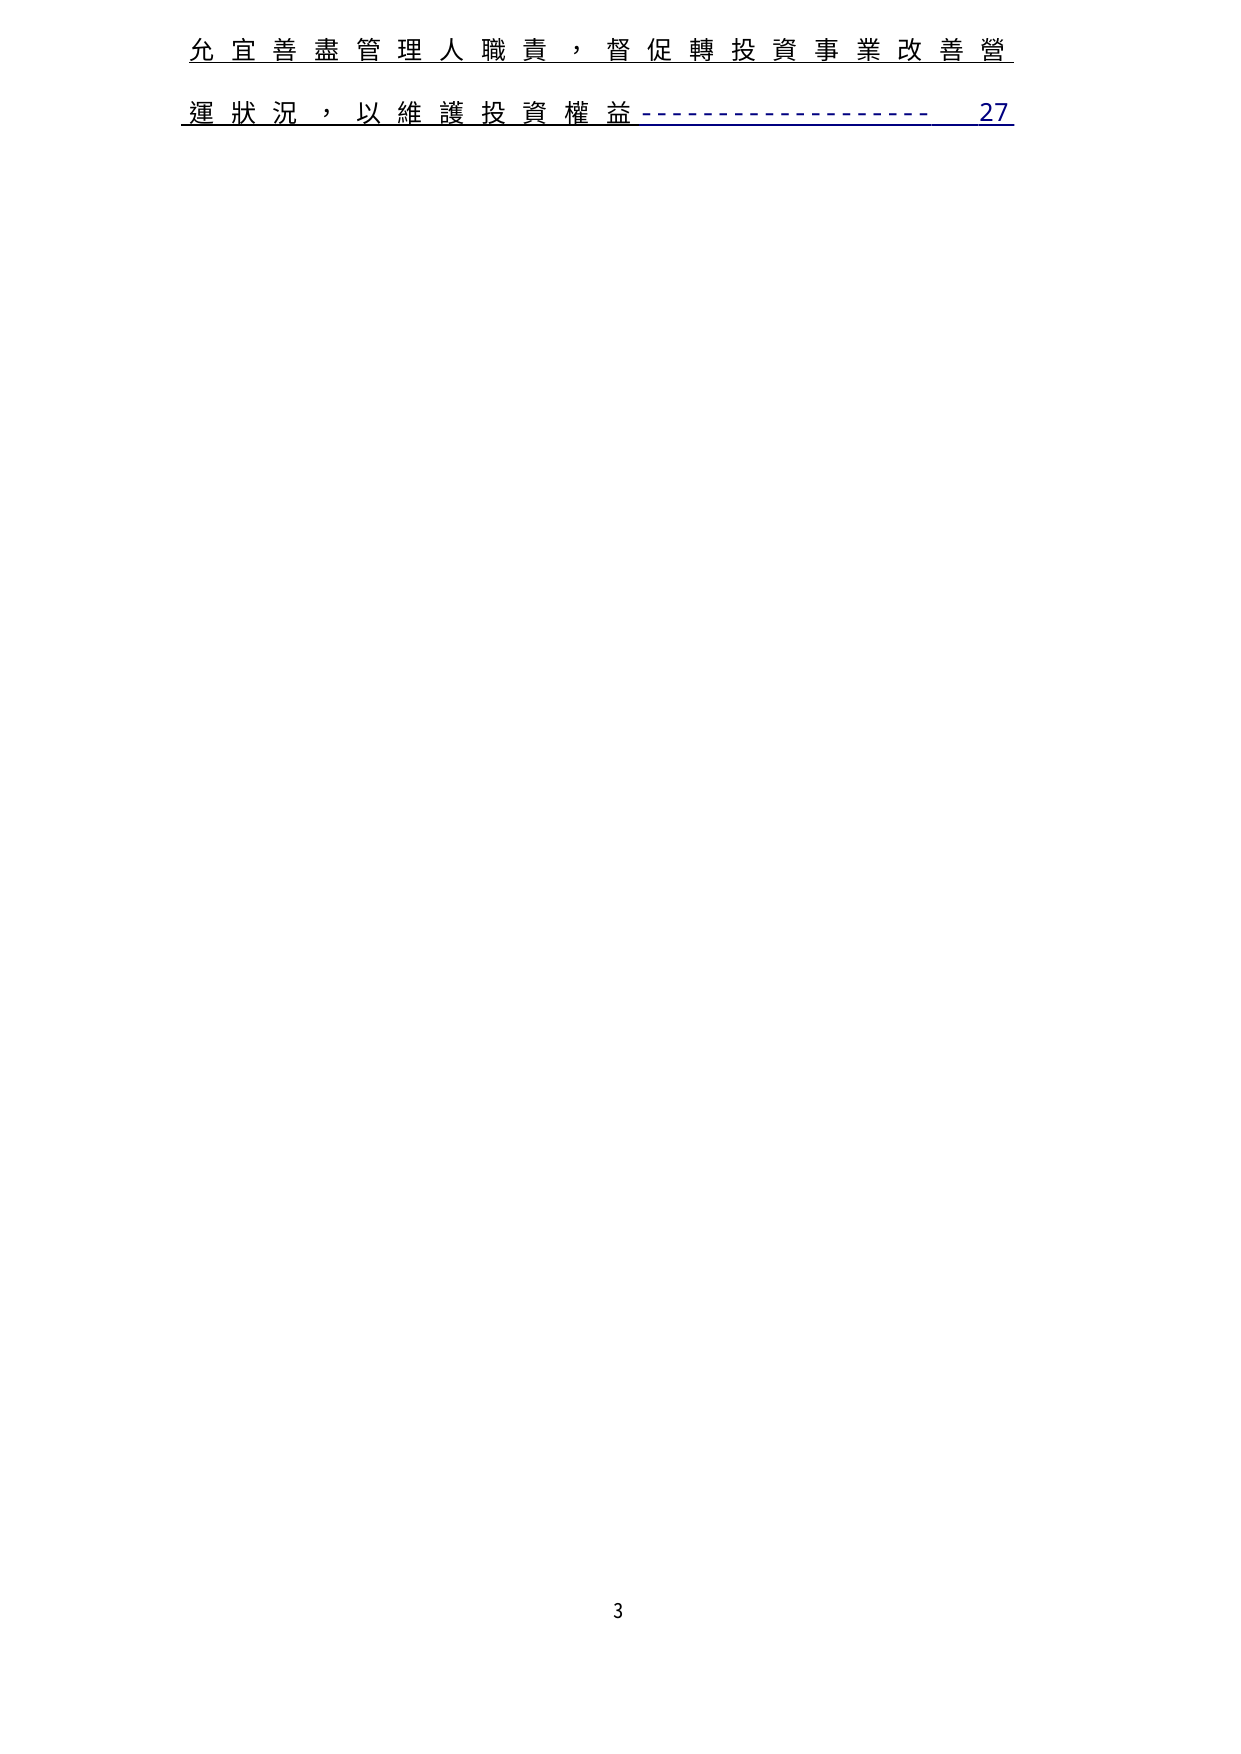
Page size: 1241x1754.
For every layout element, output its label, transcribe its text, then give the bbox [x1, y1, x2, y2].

text 一五、轉投資之亞太電信公司已連續虧損5年，允宜善盡管理人職責，督促轉投資事業改善營運狀況，以維護投資權益 27 [181, 7, 1026, 132]
